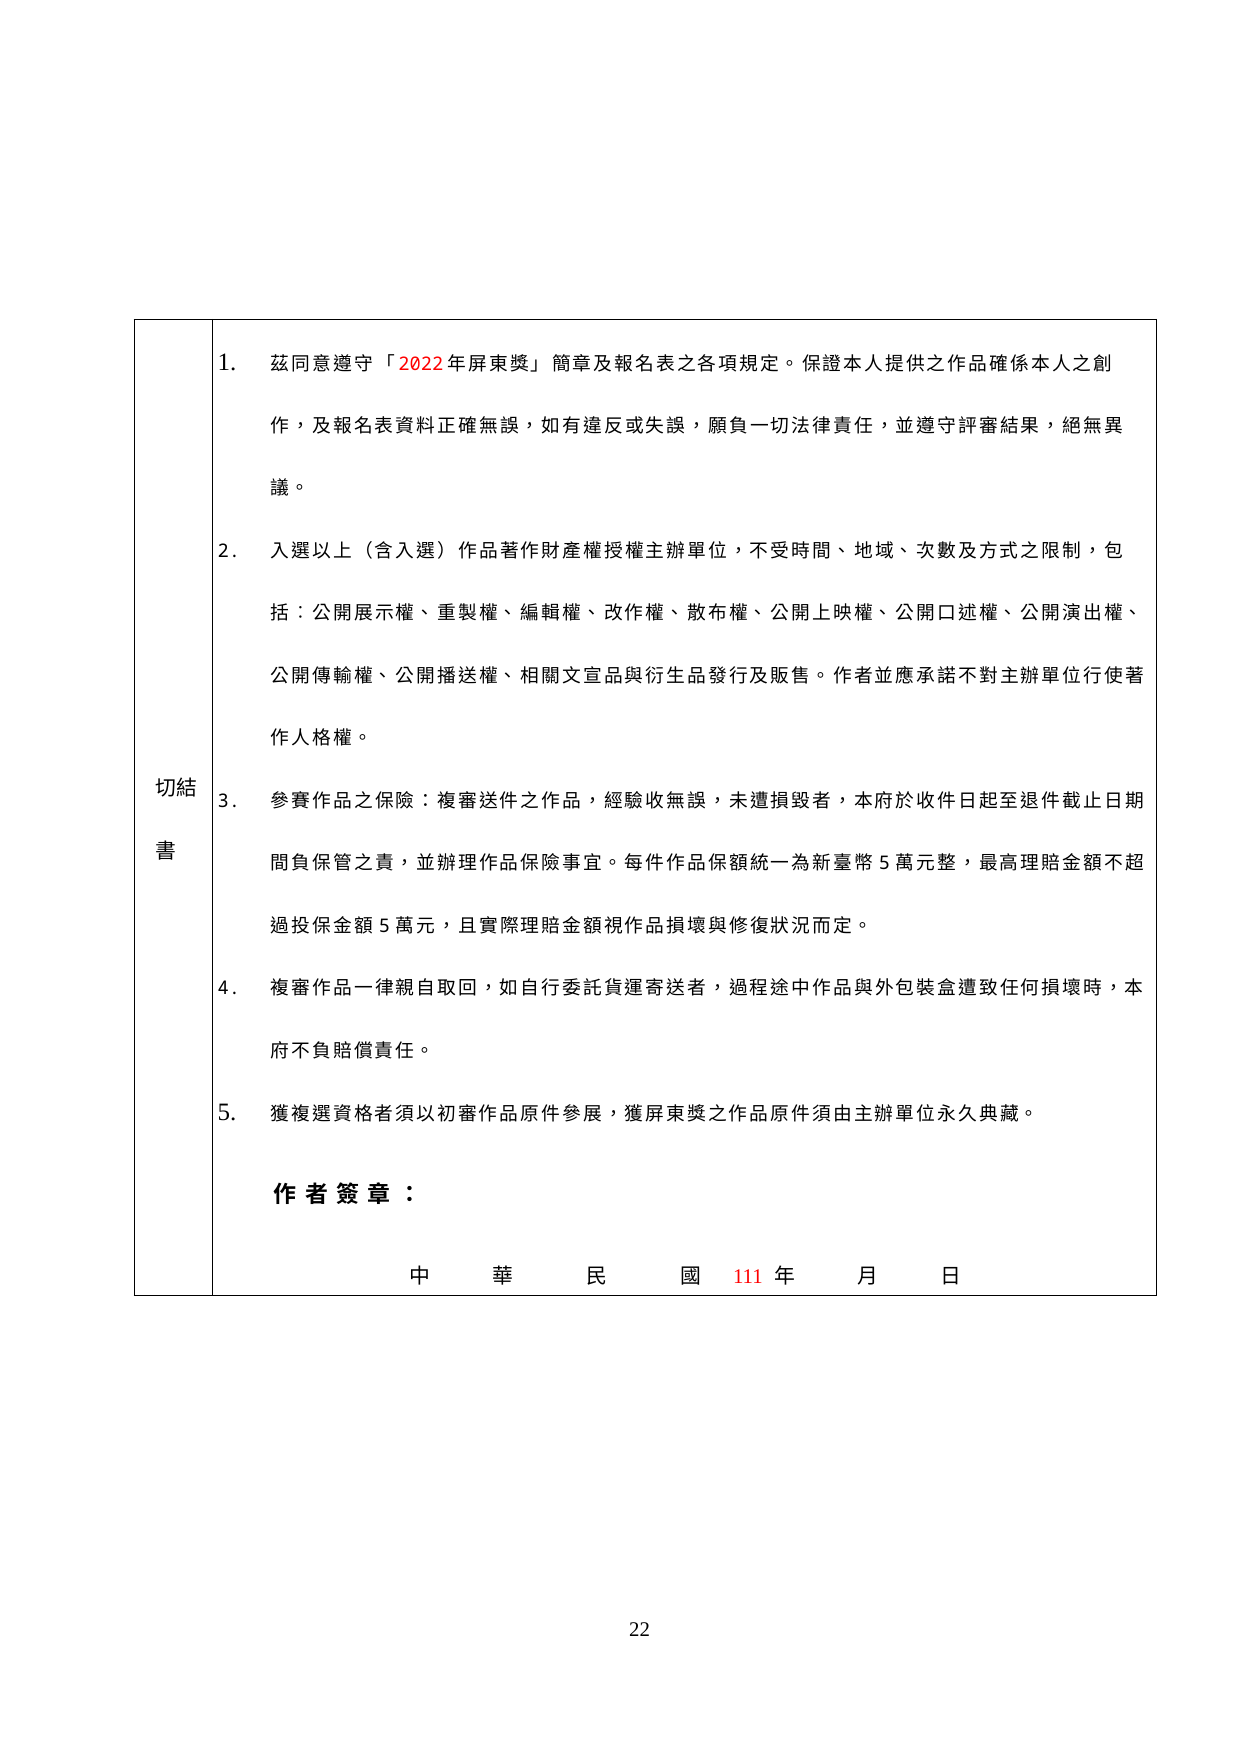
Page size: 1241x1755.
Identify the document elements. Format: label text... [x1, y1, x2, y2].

table_cell 茲同意遵守「2022年屏東獎」簡章及報名表之各項規定。保證本人提供之作品確係本人之創作，及報名表資料正確無誤，如有違反或失誤，願負一切法律責任，並遵守評審結果，絕無異議。 入選以上（含入選）作品著作財產權授權主辦單位，不受時間、地域、次數及方式之限制，包括︰公開展示權、重製權、編輯權、改作權、散布權、公開上映權、公開口述權、公開演出權、公開傳輸權、公開播送權、相關文宣品與衍生品發行及販售。作者並應承諾不對主辦單位行使著作人格權。 參賽作品之保險：複審送件之作品，經驗收無誤，未遭損毀者，本府於收件日起至退件截止日期間負保管之責，並辦理作品保險事宜。每件作品保額統一為新臺幣5萬元整，最高理賠金額不超過投保金額5萬元，且實際理賠金額視作品損壞與修復狀況而定。 複審作品一律親自取回，如自行委託貨運寄送者，過程途中作品與外包裝盒遭致任何損壞時，本府不負賠償責任。 獲複選資格者須以初審作品原件參展，獲屏東獎之作品原件須由主辦單位永久典藏。 作者簽章： 中 華 民 國 111 年 月 日 [213, 320, 1156, 1295]
table_cell 切結書 [135, 320, 212, 1295]
